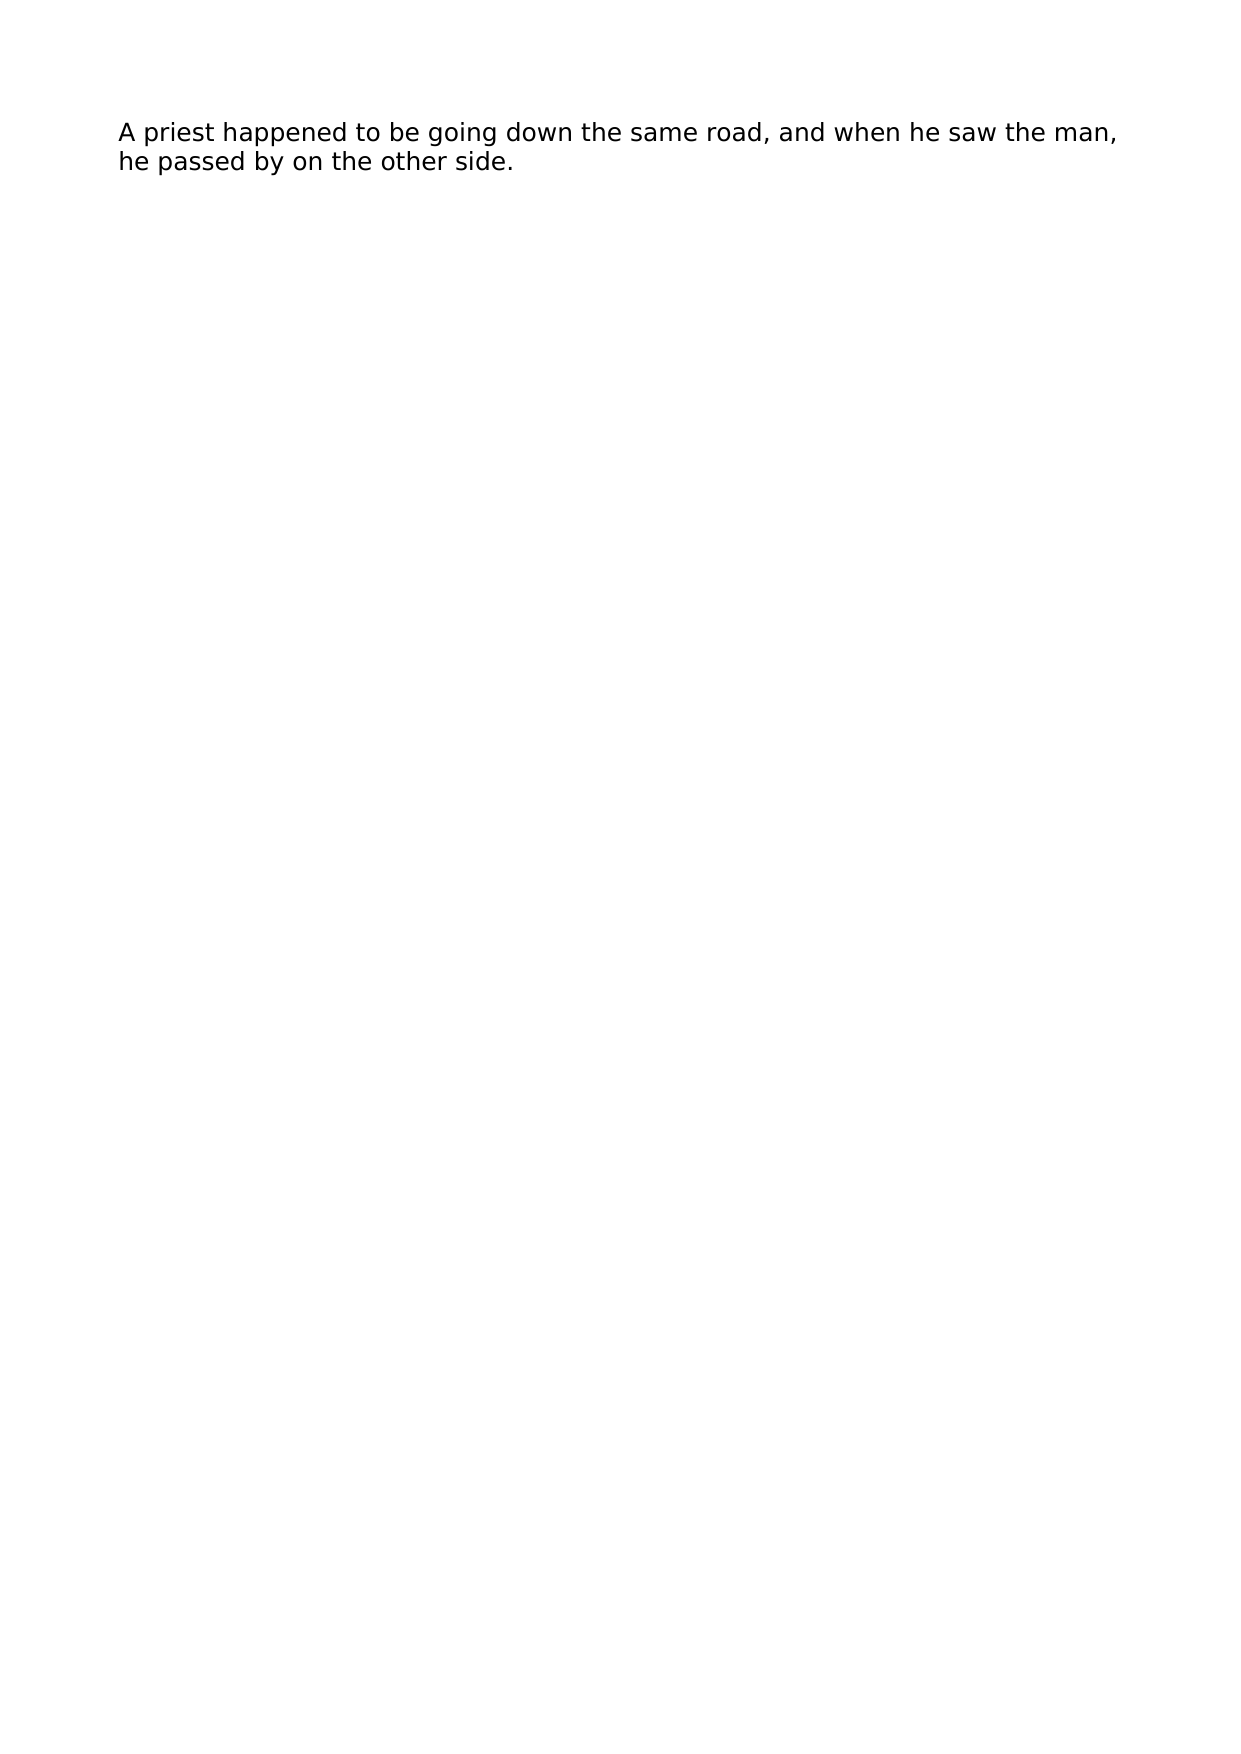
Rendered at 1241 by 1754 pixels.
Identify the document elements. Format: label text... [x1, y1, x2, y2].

text A priest happened to be going down the same road, and when he saw the man, he passed by on the other side. [118, 118, 1122, 176]
